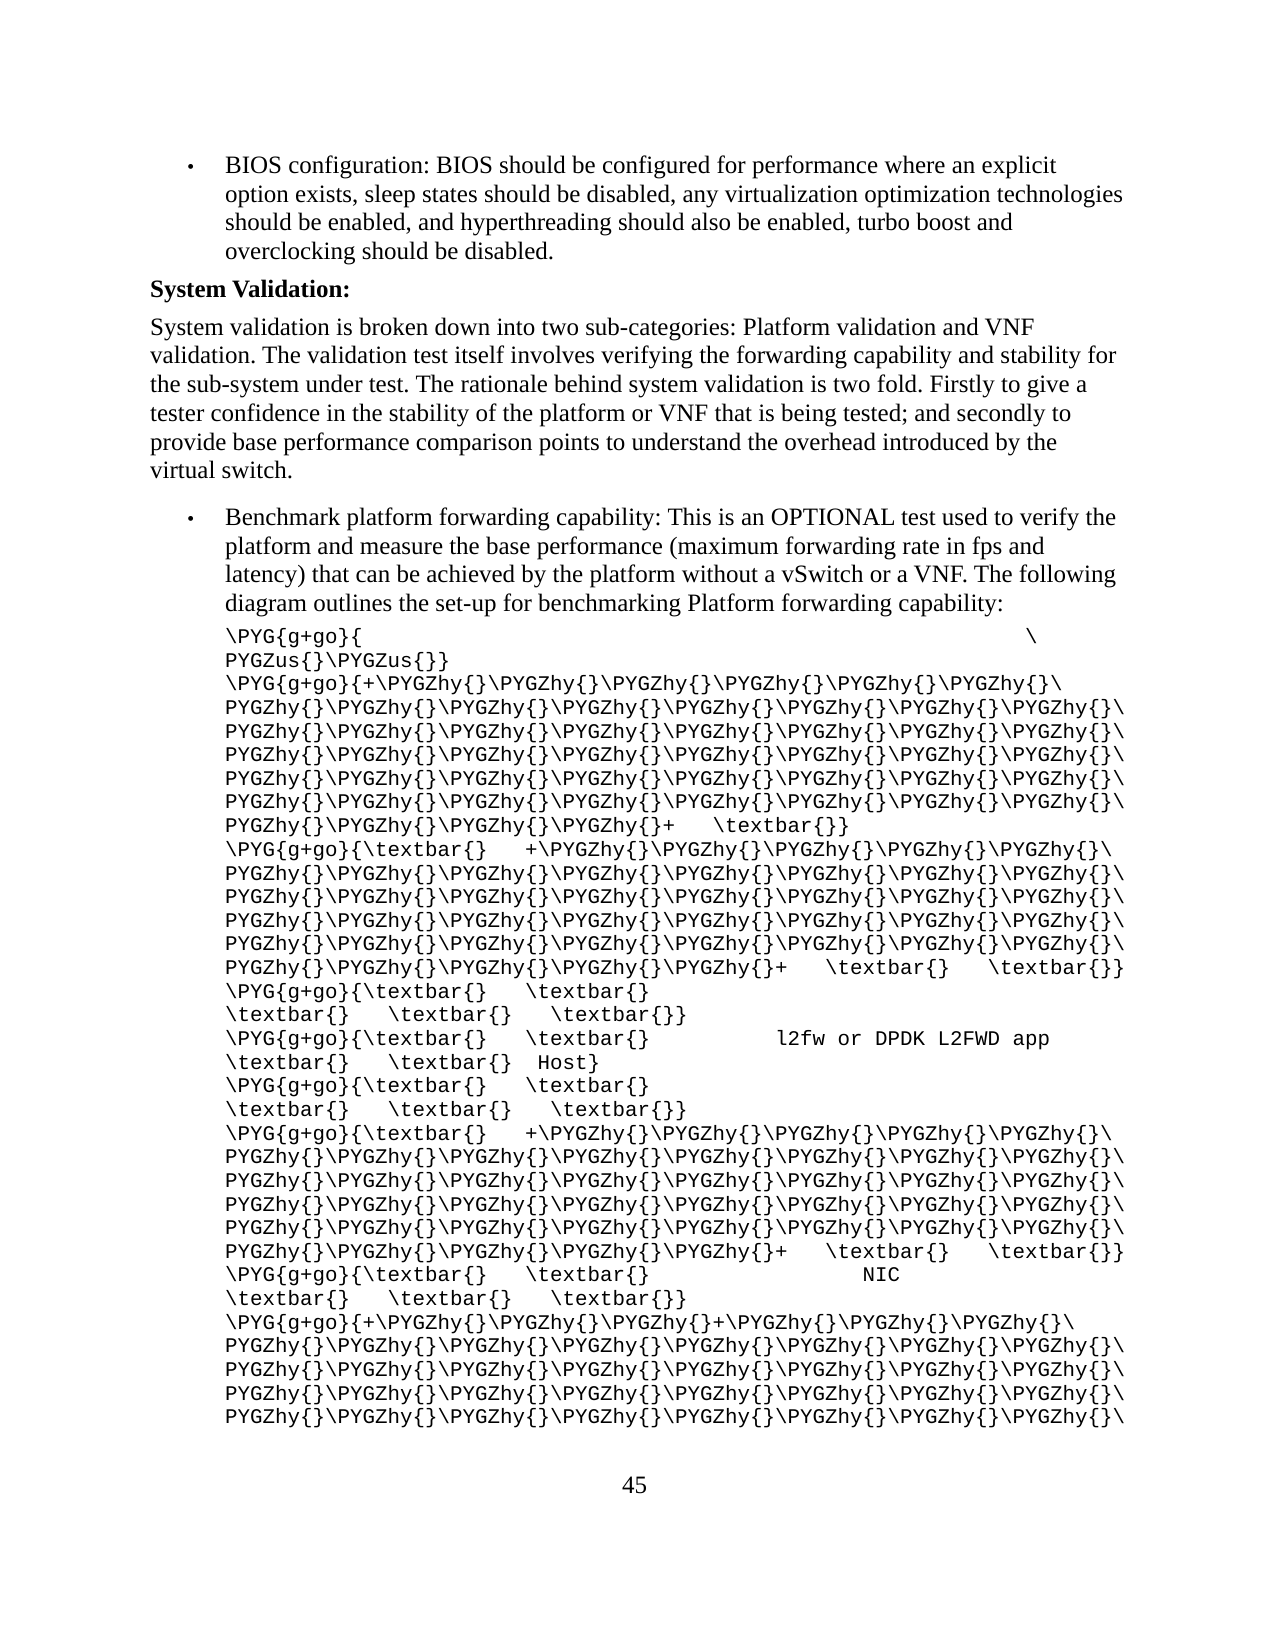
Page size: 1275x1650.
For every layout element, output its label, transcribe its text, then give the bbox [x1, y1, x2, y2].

list \PYG{g+go}{+\PYGZhy{}\PYGZhy{}\PYGZhy{}\PYGZhy{}\PYGZhy{}\PYGZhy{}\PYGZhy{}\PYGZhy{}\PYGZhy{}\PYGZhy{}\PYGZhy{}\PYGZhy{}\PYGZhy{}\PYGZhy{}\PYGZhy{}\PYGZhy{}\PYGZhy{}\PYGZhy{}\PYGZhy{}\PYGZhy{}\PYGZhy{}\PYGZhy{}\PYGZhy{}\PYGZhy{}\PYGZhy{}\PYGZhy{}\PYGZhy{}\PYGZhy{}\PYGZhy{}\PYGZhy{}\PYGZhy{}\PYGZhy{}\PYGZhy{}\PYGZhy{}\PYGZhy{}\PYGZhy{}\PYGZhy{}\PYGZhy{}\PYGZhy{}\PYGZhy{}\PYGZhy{}\PYGZhy{}\PYGZhy{}\PYGZhy{}\PYGZhy{}\PYGZhy{}\PYGZhy{}\PYGZhy{}\PYGZhy{}\PYGZhy{}+ \textbar{}} [187, 673, 1125, 839]
list Benchmark platform forwarding capability: This is an OPTIONAL test used to verify the platform and measure the base performance (maximum forwarding rate in fps and latency) that can be achieved by the platform without a vSwitch or a VNF. The following diagram outlines the set-up for benchmarking Platform forwarding capability: [187, 502, 1125, 617]
list \PYG{g+go}{\textbar{} \textbar{} \textbar{} \textbar{} \textbar{}} [187, 981, 1125, 1028]
text System validation is broken down into two sub-categories: Platform validation and VNF validation. The validation test itself involves verifying the forwarding capability and stability for the sub-system under test. The rationale behind system validation is two fold. Firstly to give a tester confidence in the stability of the platform or VNF that is being tested; and secondly to provide base performance comparison points to understand the overhead introduced by the virtual switch. [150, 312, 1125, 484]
list \PYG{g+go}{\textbar{} +\PYGZhy{}\PYGZhy{}\PYGZhy{}\PYGZhy{}\PYGZhy{}\PYGZhy{}\PYGZhy{}\PYGZhy{}\PYGZhy{}\PYGZhy{}\PYGZhy{}\PYGZhy{}\PYGZhy{}\PYGZhy{}\PYGZhy{}\PYGZhy{}\PYGZhy{}\PYGZhy{}\PYGZhy{}\PYGZhy{}\PYGZhy{}\PYGZhy{}\PYGZhy{}\PYGZhy{}\PYGZhy{}\PYGZhy{}\PYGZhy{}\PYGZhy{}\PYGZhy{}\PYGZhy{}\PYGZhy{}\PYGZhy{}\PYGZhy{}\PYGZhy{}\PYGZhy{}\PYGZhy{}\PYGZhy{}\PYGZhy{}\PYGZhy{}\PYGZhy{}\PYGZhy{}\PYGZhy{}+ \textbar{} \textbar{}} [187, 839, 1125, 981]
list BIOS configuration: BIOS should be configured for performance where an explicit option exists, sleep states should be disabled, any virtualization optimization technologies should be enabled, and hyperthreading should also be enabled, turbo boost and overclocking should be disabled. [187, 150, 1125, 265]
list \PYG{g+go}{\textbar{} +\PYGZhy{}\PYGZhy{}\PYGZhy{}\PYGZhy{}\PYGZhy{}\PYGZhy{}\PYGZhy{}\PYGZhy{}\PYGZhy{}\PYGZhy{}\PYGZhy{}\PYGZhy{}\PYGZhy{}\PYGZhy{}\PYGZhy{}\PYGZhy{}\PYGZhy{}\PYGZhy{}\PYGZhy{}\PYGZhy{}\PYGZhy{}\PYGZhy{}\PYGZhy{}\PYGZhy{}\PYGZhy{}\PYGZhy{}\PYGZhy{}\PYGZhy{}\PYGZhy{}\PYGZhy{}\PYGZhy{}\PYGZhy{}\PYGZhy{}\PYGZhy{}\PYGZhy{}\PYGZhy{}\PYGZhy{}\PYGZhy{}\PYGZhy{}\PYGZhy{}\PYGZhy{}\PYGZhy{}+ \textbar{} \textbar{}} [187, 1123, 1125, 1264]
list \PYG{g+go}{\textbar{} \textbar{} \textbar{} \textbar{} \textbar{}} [187, 1075, 1125, 1123]
list \PYG{g+go}{\textbar{} \textbar{} l2fw or DPDK L2FWD app \textbar{} \textbar{} Host} [187, 1028, 1125, 1075]
text System Validation: [150, 274, 1125, 303]
list \PYG{g+go}{+\PYGZhy{}\PYGZhy{}\PYGZhy{}+\PYGZhy{}\PYGZhy{}\PYGZhy{}\PYGZhy{}\PYGZhy{}\PYGZhy{}\PYGZhy{}\PYGZhy{}\PYGZhy{}\PYGZhy{}\PYGZhy{}\PYGZhy{}\PYGZhy{}\PYGZhy{}\PYGZhy{}\PYGZhy{}\PYGZhy{}\PYGZhy{}\PYGZhy{}\PYGZhy{}\PYGZhy{}\PYGZhy{}\PYGZhy{}\PYGZhy{}\PYGZhy{}\PYGZhy{}\PYGZhy{}\PYGZhy{}\PYGZhy{}\PYGZhy{}\PYGZhy{}\PYGZhy{}\PYGZhy{}\PYGZhy{}\PYGZhy{}\ [187, 1312, 1125, 1430]
list \PYG{g+go}{\textbar{} \textbar{} NIC \textbar{} \textbar{} \textbar{}} [187, 1264, 1125, 1312]
list \PYG{g+go}{ \PYGZus{}\PYGZus{}} [187, 626, 1125, 673]
